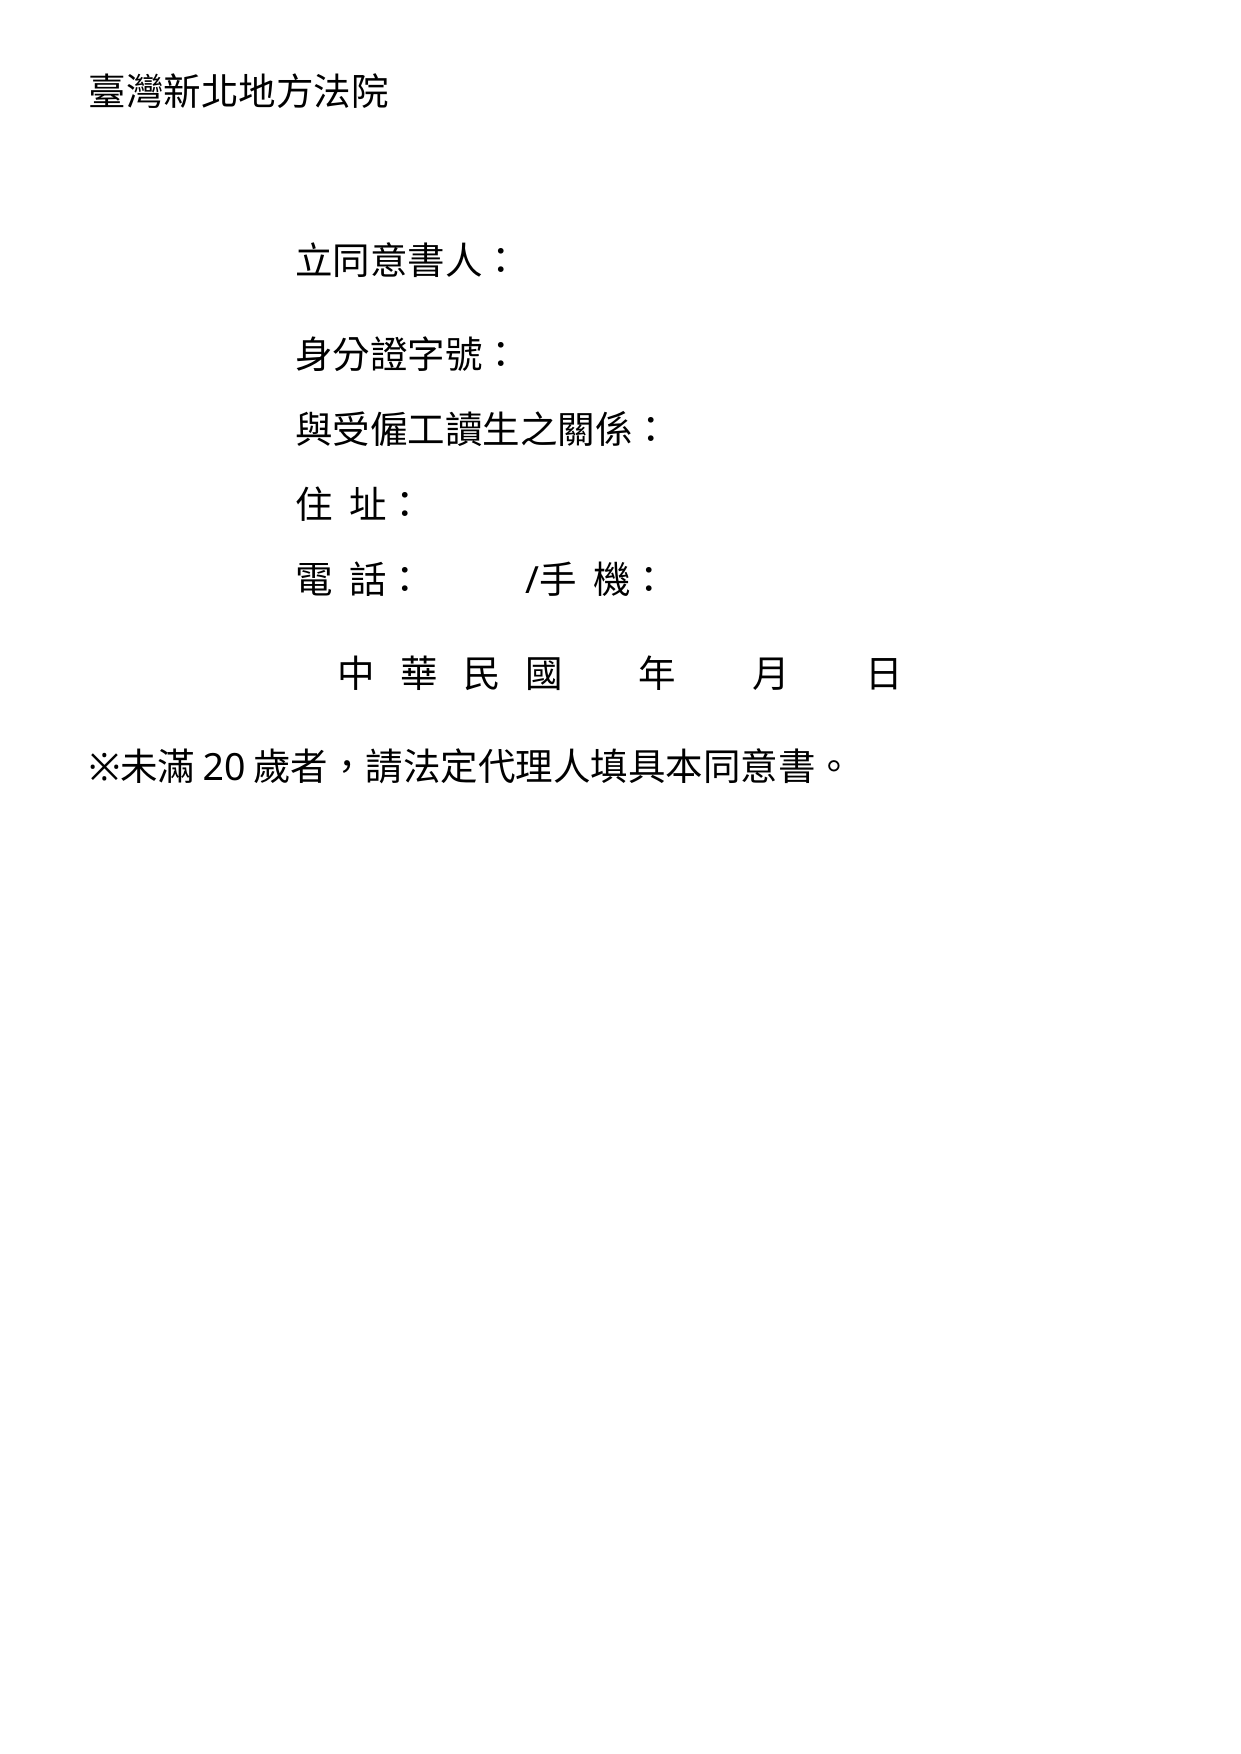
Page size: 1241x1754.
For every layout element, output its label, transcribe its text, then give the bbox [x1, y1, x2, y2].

text 中 華 民 國 年 月 日 [89, 633, 1152, 708]
text 臺灣新北地方法院 [89, 52, 1152, 127]
text 住 址： [89, 464, 1152, 539]
text 立同意書人： [89, 221, 1152, 296]
text ※未滿20歲者，請法定代理人填具本同意書。 [89, 727, 1152, 802]
text 電 話： /手 機： [89, 539, 1152, 614]
text 身分證字號： [89, 314, 1152, 389]
text 與受僱工讀生之關係： [89, 389, 1152, 464]
